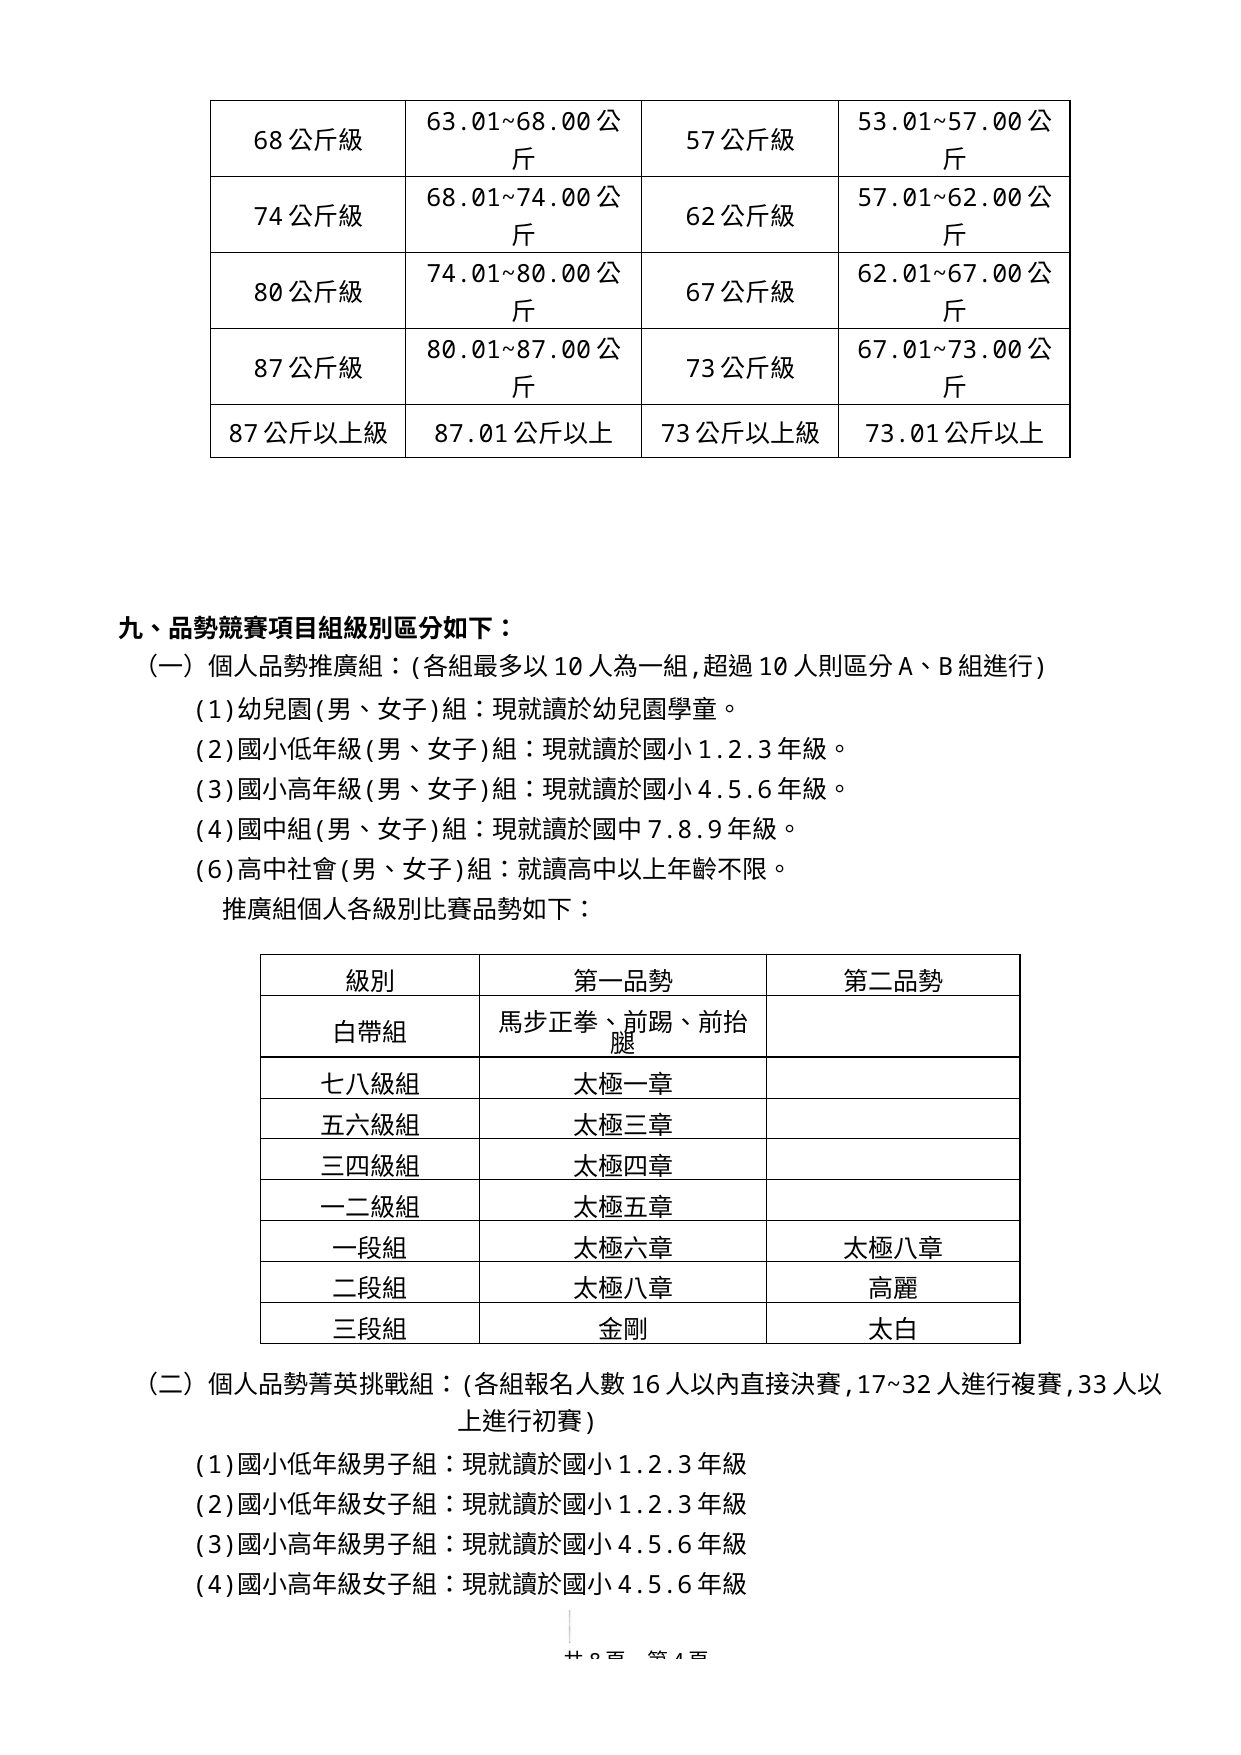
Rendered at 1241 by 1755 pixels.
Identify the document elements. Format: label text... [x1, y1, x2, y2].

text (4)國中組(男、女子)組：現就讀於國中7.8.9年級。 [229, 822, 320, 842]
table_cell 80.01~87.00公斤 [406, 329, 641, 404]
table_cell 57.01~62.00公斤 [839, 177, 1069, 252]
text (6)高中社會(男、女子)組：就讀高中以上年齡不限。 [459, 861, 1162, 882]
text (3)國小高年級(男、女子)組：現就讀於國小4.5.6年級。 [369, 782, 485, 802]
text (4)國中組(男、女子)組：現就讀於國中7.8.9年級。 [199, 822, 230, 842]
table_cell 太極一章 [480, 1058, 766, 1097]
table_cell [767, 1180, 1019, 1220]
table_cell 73公斤以上級 [642, 405, 838, 457]
table_cell 太極五章 [480, 1180, 766, 1220]
text (3)國小高年級(男、女子)組：現就讀於國小4.5.6年級。 [199, 782, 230, 802]
table_cell 68公斤級 [211, 101, 405, 176]
table_cell 三四級組 [261, 1139, 479, 1179]
table_cell 53.01~57.00公斤 [839, 101, 1069, 176]
table_cell 57公斤級 [642, 101, 838, 176]
table_cell 62公斤級 [642, 177, 838, 252]
table_cell 73.01公斤以上 [839, 405, 1069, 457]
table_cell 87公斤級 [211, 329, 405, 404]
text (4)國中組(男、女子)組：現就讀於國中7.8.9年級。 [319, 822, 435, 842]
table_cell 太極八章 [767, 1221, 1019, 1261]
text （一）個人品勢推廣組：(各組最多以10人為一組,超過10人則區分A、B組進行) [133, 645, 1162, 683]
table_cell [767, 996, 1019, 1056]
text 推廣組個人各級別比賽品勢如下： [192, 901, 1162, 922]
text (1)國小低年級男子組：現就讀於國小1.2.3年級 [192, 1457, 1162, 1478]
text (3)國小高年級男子組：現就讀於國小4.5.6年級 [192, 1537, 1162, 1558]
table_cell 三段組 [261, 1303, 479, 1343]
text (6)高中社會(男、女子)組：就讀高中以上年齡不限。 [344, 861, 460, 882]
table_cell 太白 [767, 1303, 1019, 1343]
table_cell [767, 1139, 1019, 1179]
table_cell 金剛 [480, 1303, 766, 1343]
table_cell 太極六章 [480, 1221, 766, 1261]
table_header 第一品勢 [480, 955, 766, 995]
table_cell 68.01~74.00公斤 [406, 177, 641, 252]
table_header 級別 [261, 955, 479, 995]
table_cell 太極三章 [480, 1099, 766, 1138]
table_cell 80公斤級 [211, 253, 405, 328]
table_cell 太極八章 [480, 1262, 766, 1302]
text （二）個人品勢菁英挑戰組：(各組報名人數16人以內直接決賽,17~32人進行複賽,33人以上進行初賽) [133, 1363, 1162, 1438]
text (3)國小高年級(男、女子)組：現就讀於國小4.5.6年級。 [484, 782, 1162, 802]
table_cell 62.01~67.00公斤 [839, 253, 1069, 328]
table_cell 87.01公斤以上 [406, 405, 641, 457]
table_cell 五六級組 [261, 1099, 479, 1138]
table_cell 太極四章 [480, 1139, 766, 1179]
table_cell 七八級組 [261, 1058, 479, 1097]
table_cell 高麗 [767, 1262, 1019, 1302]
table_cell 63.01~68.00公斤 [406, 101, 641, 176]
table_cell 73公斤級 [642, 329, 838, 404]
table_cell 一二級組 [261, 1180, 479, 1220]
text (4)國中組(男、女子)組：現就讀於國中7.8.9年級。 [434, 822, 1162, 842]
text (6)高中社會(男、女子)組：就讀高中以上年齡不限。 [229, 861, 345, 882]
text 九、品勢競賽項目組級別區分如下： [118, 608, 1162, 645]
table_cell 74.01~80.00公斤 [406, 253, 641, 328]
text (2)國小低年級(男、女子)組：現就讀於國小1.2.3年級。 [192, 742, 1162, 763]
text (4)國小高年級女子組：現就讀於國小4.5.6年級 [192, 1577, 1162, 1598]
table_cell [767, 1058, 1019, 1097]
table_cell 67公斤級 [642, 253, 838, 328]
text (2)國小低年級女子組：現就讀於國小1.2.3年級 [192, 1497, 1162, 1518]
table_cell 74公斤級 [211, 177, 405, 252]
table_cell 一段組 [261, 1221, 479, 1261]
text (6)高中社會(男、女子)組：就讀高中以上年齡不限。 [199, 861, 230, 882]
table_cell 馬步正拳、前踢、前抬腿 [480, 996, 766, 1056]
table_cell 白帶組 [261, 996, 479, 1056]
text (3)國小高年級(男、女子)組：現就讀於國小4.5.6年級。 [229, 782, 370, 802]
table_header 第二品勢 [767, 955, 1019, 995]
table_cell 二段組 [261, 1262, 479, 1302]
table_cell [767, 1099, 1019, 1138]
table_cell 67.01~73.00公斤 [839, 329, 1069, 404]
text (1)幼兒園(男、女子)組：現就讀於幼兒園學童。 [192, 702, 1162, 723]
table_cell 87公斤以上級 [211, 405, 405, 457]
